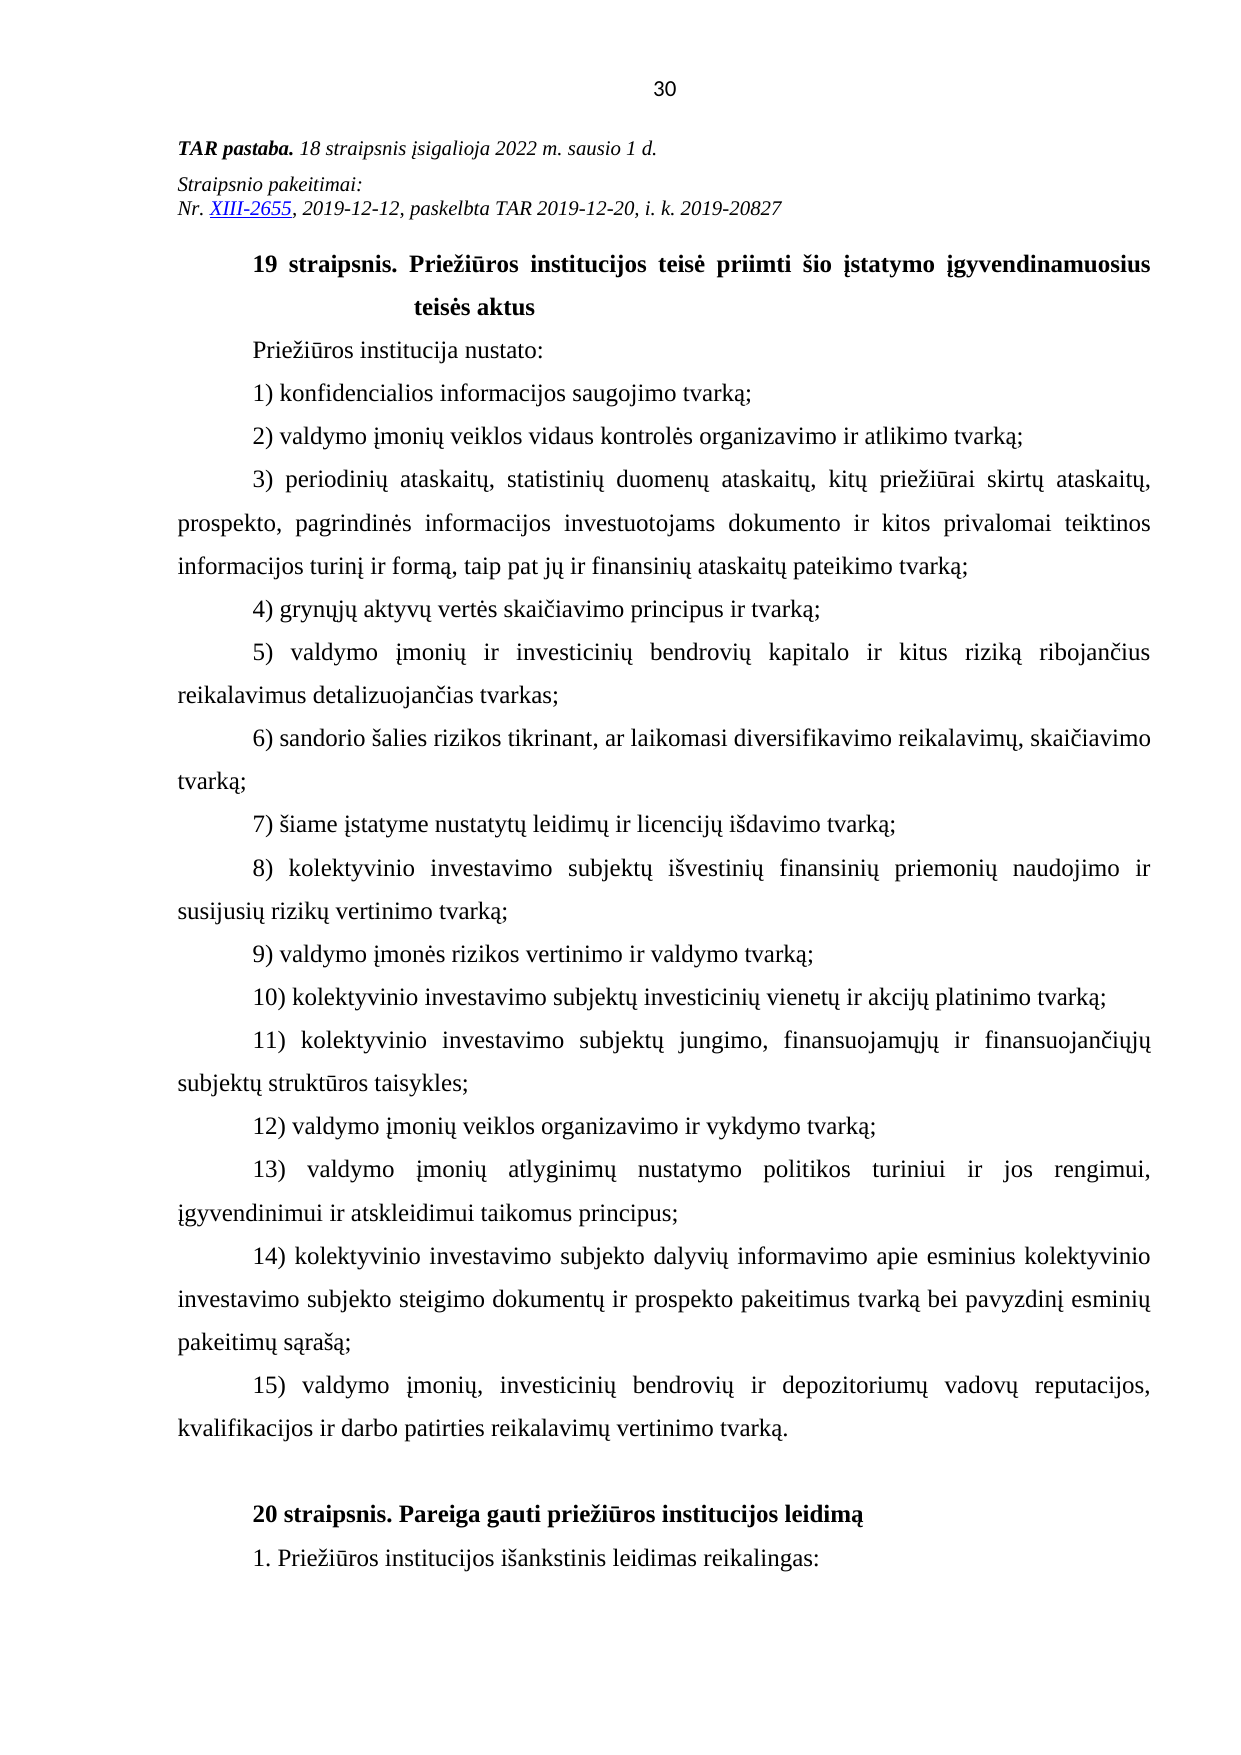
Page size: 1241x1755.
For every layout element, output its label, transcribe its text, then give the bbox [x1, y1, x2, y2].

text 10) kolektyvinio investavimo subjektų investicinių vienetų ir akcijų platinimo tvarką; [177, 982, 1152, 1011]
text 14) kolektyvinio investavimo subjekto dalyvių informavimo apie esminius kolektyvinio investavimo subjekto steigimo dokumentų ir prospekto pakeitimus tvarką bei pavyzdinį esminių pakeitimų sąrašą; [177, 1241, 1152, 1356]
text 11) kolektyvinio investavimo subjektų jungimo, finansuojamųjų ir finansuojančiųjų subjektų struktūros taisykles; [177, 1025, 1152, 1097]
text 1. Priežiūros institucijos išankstinis leidimas reikalingas: [177, 1543, 1152, 1571]
text 12) valdymo įmonių veiklos organizavimo ir vykdymo tvarką; [177, 1111, 1152, 1140]
text 4) grynųjų aktyvų vertės skaičiavimo principus ir tvarką; [177, 594, 1152, 623]
text 15) valdymo įmonių, investicinių bendrovių ir depozitoriumų vadovų reputacijos, kvalifikacijos ir darbo patirties reikalavimų vertinimo tvarką. [177, 1370, 1152, 1442]
text Priežiūros institucija nustato: [177, 335, 1152, 364]
text Straipsnio pakeitimai: [177, 172, 1152, 196]
text 13) valdymo įmonių atlyginimų nustatymo politikos turiniui ir jos rengimui, įgyvendinimui ir atskleidimui taikomus principus; [177, 1154, 1152, 1226]
text 9) valdymo įmonės rizikos vertinimo ir valdymo tvarką; [177, 939, 1152, 968]
text Nr. XIII-2655, 2019-12-12, paskelbta TAR 2019-12-20, i. k. 2019-20827 [177, 196, 1152, 220]
text 8) kolektyvinio investavimo subjektų išvestinių finansinių priemonių naudojimo ir susijusių rizikų vertinimo tvarką; [177, 853, 1152, 924]
text 5) valdymo įmonių ir investicinių bendrovių kapitalo ir kitus riziką ribojančius reikalavimus detalizuojančias tvarkas; [177, 637, 1152, 709]
text 3) periodinių ataskaitų, statistinių duomenų ataskaitų, kitų priežiūrai skirtų ataskaitų, prospekto, pagrindinės informacijos investuotojams dokumento ir kitos privalomai teiktinos informacijos turinį ir formą, taip pat jų ir finansinių ataskaitų pateikimo tvarką; [177, 464, 1152, 579]
text 1) konfidencialios informacijos saugojimo tvarką; [177, 378, 1152, 407]
text 6) sandorio šalies rizikos tikrinant, ar laikomasi diversifikavimo reikalavimų, skaičiavimo tvarką; [177, 723, 1152, 795]
text 2) valdymo įmonių veiklos vidaus kontrolės organizavimo ir atlikimo tvarką; [177, 421, 1152, 450]
text 20 straipsnis. Pareiga gauti priežiūros institucijos leidimą [252, 1499, 1152, 1528]
text 7) šiame įstatyme nustatytų leidimų ir licencijų išdavimo tvarką; [177, 809, 1152, 838]
text 19 straipsnis. Priežiūros institucijos teisė priimti šio įstatymo įgyvendinamuosius teisės aktus [252, 249, 1152, 321]
text TAR pastaba. 18 straipsnis įsigalioja 2022 m. sausio 1 d. [177, 136, 1152, 160]
